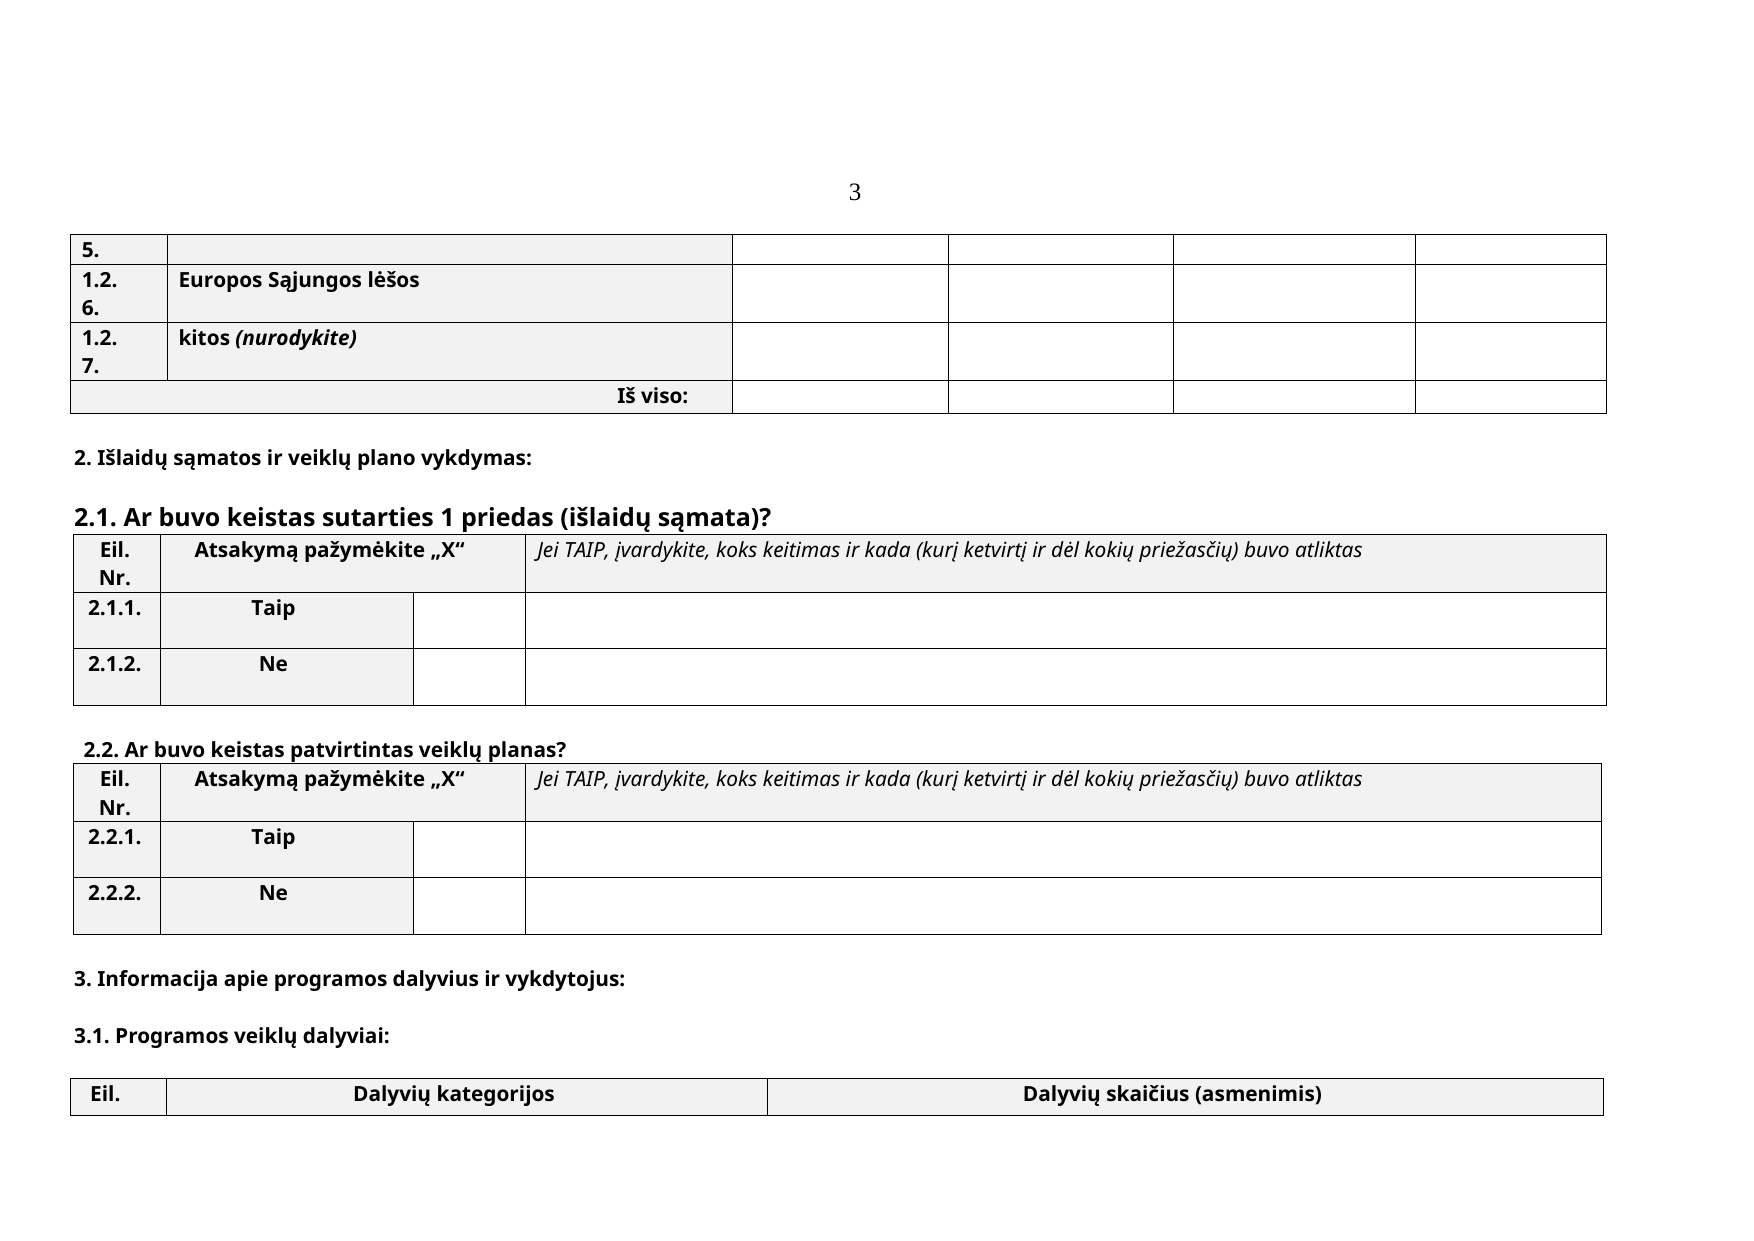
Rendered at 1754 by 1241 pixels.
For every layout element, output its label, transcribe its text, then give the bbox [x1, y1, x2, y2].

table_cell [1174, 323, 1415, 380]
table_cell [1416, 235, 1606, 264]
table_cell 2.2.1. [74, 822, 160, 877]
table_cell 1.2.6. [71, 265, 167, 322]
table_cell kitos (nurodykite) [168, 323, 732, 380]
table_cell 2.2.2. [74, 878, 160, 934]
text 2.1. Ar buvo keistas sutarties 1 priedas (išlaidų sąmata)? [74, 500, 1609, 534]
table_cell Europos Sąjungos lėšos [168, 265, 732, 322]
table_cell [526, 649, 1606, 705]
text 3.1. Programos veiklų dalyviai: [74, 1021, 1609, 1049]
table_cell 5. [71, 235, 167, 264]
table_cell [414, 878, 525, 934]
table_cell [1416, 381, 1606, 413]
table_cell [526, 878, 1601, 934]
table_cell [733, 323, 948, 380]
table_cell 2.1.1. [74, 593, 160, 648]
table_cell [733, 265, 948, 322]
table_cell 1.2.7. [71, 323, 167, 380]
table_header Eil. [71, 1079, 166, 1115]
table_cell Ne [161, 878, 413, 934]
table_cell [1174, 381, 1415, 413]
table_cell [414, 822, 525, 877]
text 2. Išlaidų sąmatos ir veiklų plano vykdymas: [74, 443, 1609, 472]
table_cell [949, 265, 1173, 322]
table_cell [526, 593, 1606, 648]
table_cell [1416, 265, 1606, 322]
table_cell [1416, 323, 1606, 380]
table_cell [733, 235, 948, 264]
text 2.2. Ar buvo keistas patvirtintas veiklų planas? [83, 735, 1609, 763]
table_cell [414, 649, 525, 705]
table_header Dalyvių skaičius (asmenimis) [768, 1079, 1603, 1115]
table_cell Taip [161, 822, 413, 877]
table_cell Iš viso: [71, 381, 732, 413]
table_header Atsakymą pažymėkite „X“ [161, 535, 525, 592]
table_cell [949, 235, 1173, 264]
table_cell [949, 381, 1173, 413]
table_cell [168, 235, 732, 264]
table_header Jei TAIP, įvardykite, koks keitimas ir kada (kurį ketvirtį ir dėl kokių priežasčių) buvo atliktas [526, 764, 1601, 821]
table_cell [414, 593, 525, 648]
table_header Eil. Nr. [74, 764, 160, 821]
table_cell [1174, 235, 1415, 264]
table_cell Ne [161, 649, 413, 705]
table_cell [1174, 265, 1415, 322]
table_header Eil. Nr. [74, 535, 160, 592]
table_header Dalyvių kategorijos [167, 1079, 767, 1115]
table_cell 2.1.2. [74, 649, 160, 705]
table_cell [949, 323, 1173, 380]
table_cell [733, 381, 948, 413]
table_header Atsakymą pažymėkite „X“ [161, 764, 525, 821]
table_cell Taip [161, 593, 413, 648]
text 3. Informacija apie programos dalyvius ir vykdytojus: [74, 964, 1609, 992]
table_header Jei TAIP, įvardykite, koks keitimas ir kada (kurį ketvirtį ir dėl kokių priežasčių) buvo atliktas [526, 535, 1606, 592]
table_cell [526, 822, 1601, 877]
